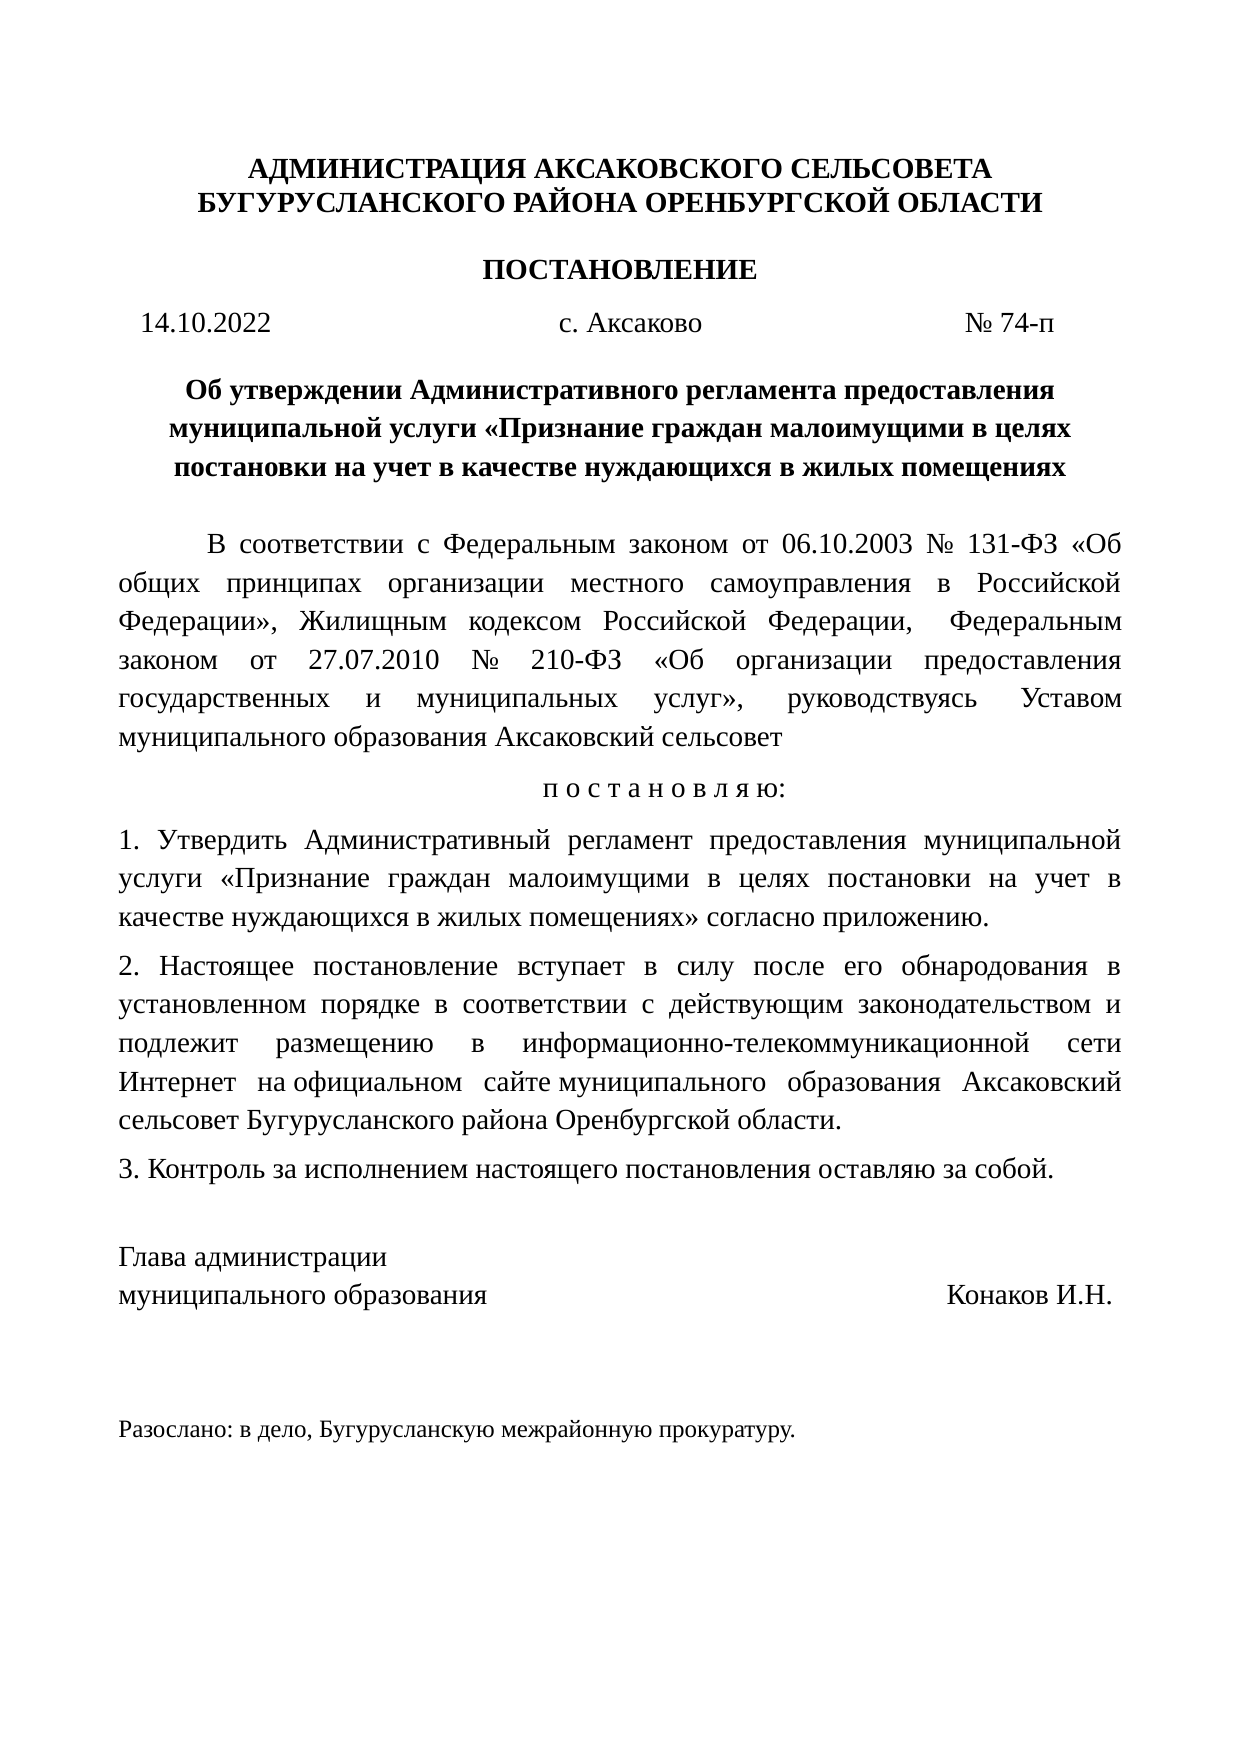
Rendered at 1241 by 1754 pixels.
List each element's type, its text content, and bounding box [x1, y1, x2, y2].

subtitle Об утверждении Административного регламента предоставления муниципальной услуги «Признание граждан малоимущими в целях постановки на учет в качестве нуждающихся в жилых помещениях [118, 372, 1122, 483]
subtitle В соответствии с Федеральным законом от 06.10.2003 № 131-ФЗ «Об общих принципах организации местного самоуправления в Российской Федерации», Жилищным кодексом Российской Федерации, Федеральным законом от 27.07.2010 № 210-ФЗ «Об организации предоставления государственных и муниципальных услуг», руководствуясь Уставом муниципального образования Аксаковский сельсовет [118, 526, 1122, 752]
text 14.10.2022 с. Аксаково № 74-п [118, 305, 1122, 338]
subtitle муниципального образования Конаков И.Н. [118, 1277, 1122, 1311]
subtitle п о с т а н о в л я ю: [118, 771, 1122, 804]
subtitle Разослано: в дело, Бугурусланскую межрайонную прокуратуру. [118, 1413, 1122, 1443]
list 3. Контроль за исполнением настоящего постановления оставляю за собой. [81, 1151, 1122, 1185]
text ПОСТАНОВЛЕНИЕ [118, 252, 1122, 286]
subtitle Глава администрации [118, 1239, 1122, 1272]
text АДМИНИСТРАЦИЯ АКСАКОВСКОГО СЕЛЬСОВЕТА БУГУРУСЛАНСКОГО РАЙОНА ОРЕНБУРГСКОЙ ОБЛАСТИ [118, 152, 1122, 219]
list 1. Утвердить Административный регламент предоставления муниципальной услуги «Признание граждан малоимущими в целях постановки на учет в качестве нуждающихся в жилых помещениях» согласно приложению. [118, 822, 1122, 933]
list 2. Настоящее постановление вступает в силу после его обнародования в установленном порядке в соответствии с действующим законодательством и подлежит размещению в информационно-телекоммуникационной сети Интернет на официальном сайте муниципального образования Аксаковский сельсовет Бугурусланского района Оренбургской области. [81, 948, 1122, 1136]
